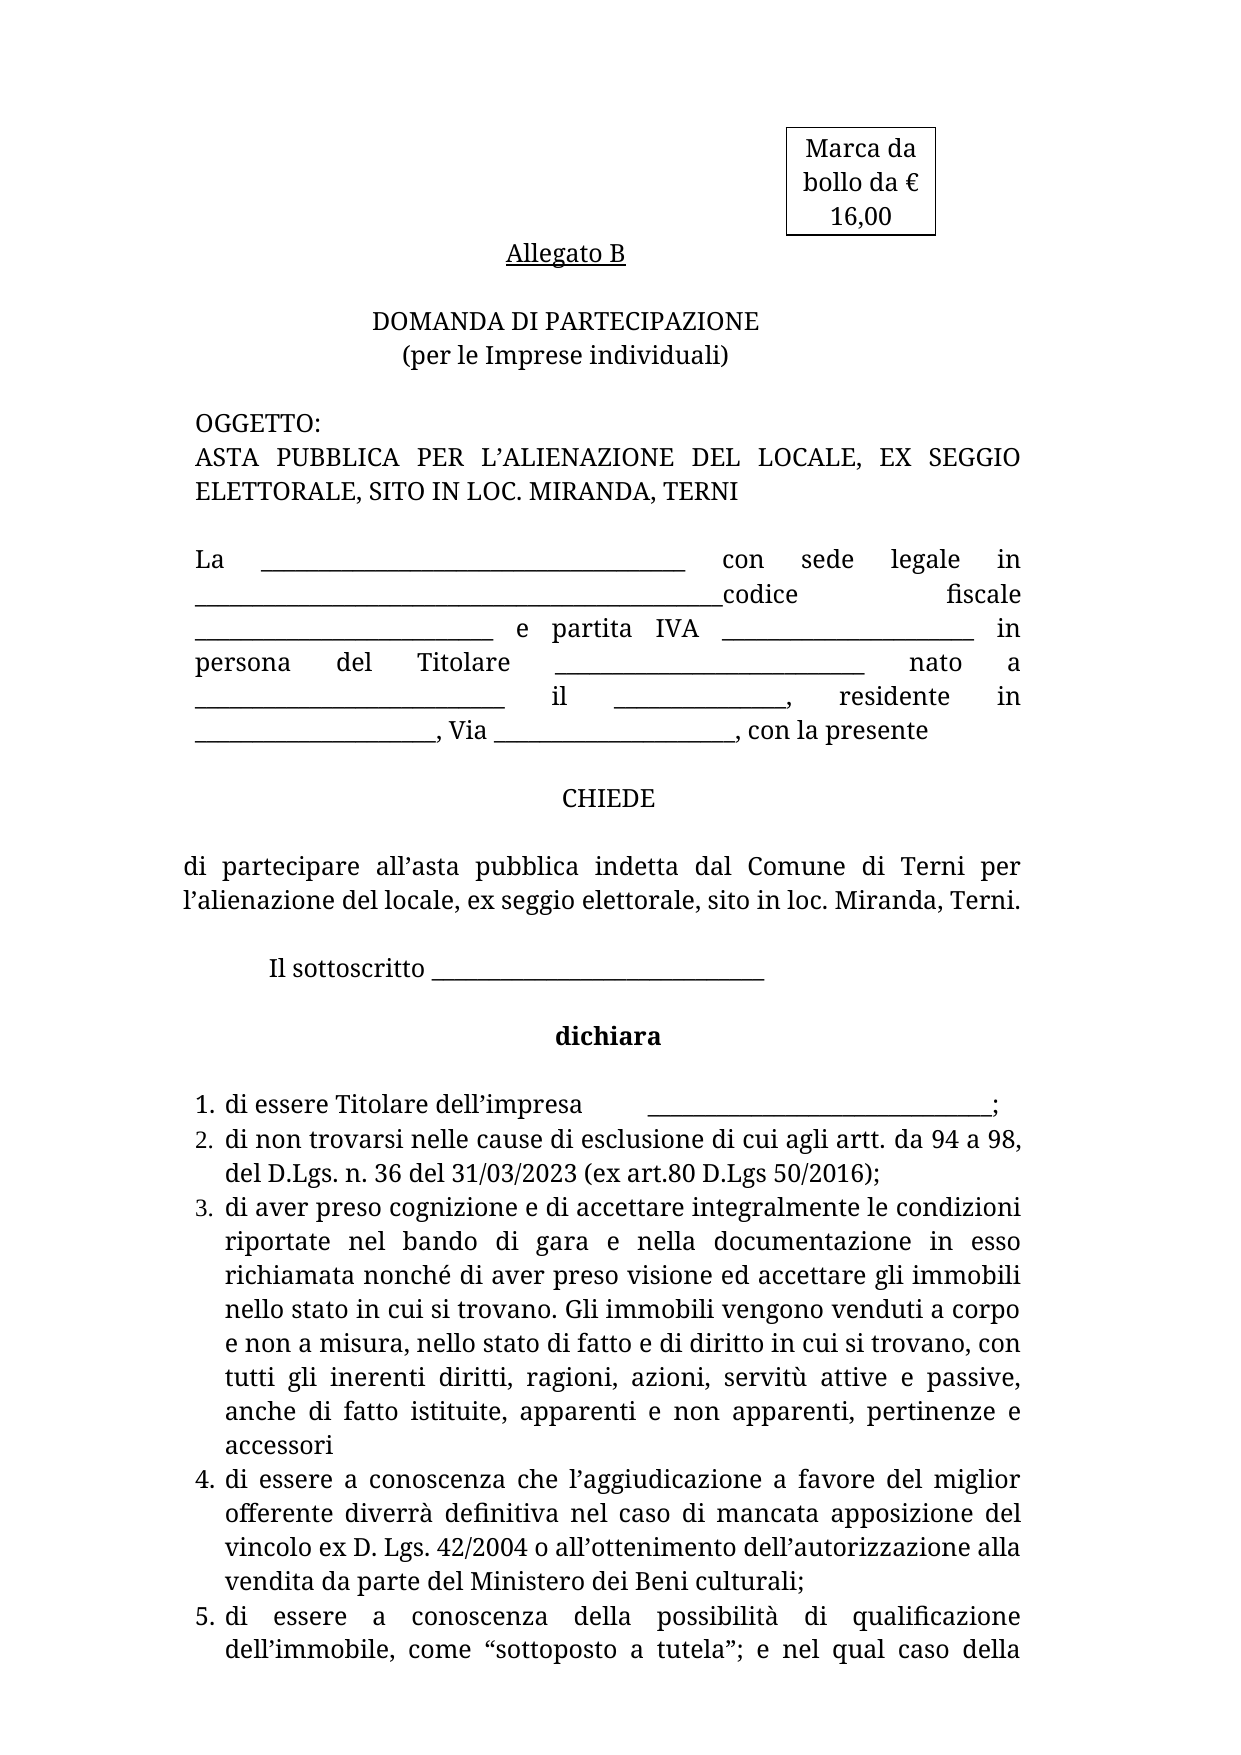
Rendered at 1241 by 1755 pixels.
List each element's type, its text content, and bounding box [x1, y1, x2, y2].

text Il sottoscritto _____________________________ [195, 951, 1022, 985]
subtitle CHIEDE [195, 781, 1022, 815]
list di essere a conoscenza che l’aggiudicazione a favore del miglior offerente diverrà definitiva nel caso di mancata apposizione del vincolo ex D. Lgs. 42/2004 o all’ottenimento dell’autorizzazione alla vendita da parte del Ministero dei Beni culturali; [195, 1462, 1022, 1598]
list di non trovarsi nelle cause di esclusione di cui agli artt. da 94 a 98, del D.Lgs. n. 36 del 31/03/2023 (ex art.80 D.Lgs 50/2016); [195, 1121, 1022, 1189]
text ASTA PUBBLICA PER L’ALIENAZIONE DEL LOCALE, EX SEGGIO ELETTORALE, SITO IN LOC. MIRANDA, TERNI [195, 440, 1022, 508]
text dichiara [195, 1019, 1022, 1053]
text DOMANDA DI PARTECIPAZIONE [195, 304, 936, 338]
text (per le Imprese individuali) [195, 338, 936, 372]
text La _____________________________________ con sede legale in ______________________________________________codice fiscale __________________________ e partita IVA ______________________ in persona del Titolare ___________________________ nato a ___________________________ il _______________, residente in _____________________, Via _____________________, con la presente [195, 542, 1022, 747]
text Marca da bollo da € 16,00 [787, 128, 935, 234]
text OGGETTO: [195, 406, 1022, 440]
text Allegato B [195, 236, 936, 270]
text di partecipare all’asta pubblica indetta dal Comune di Terni per l’alienazione del locale, ex seggio elettorale, sito in loc. Miranda, Terni. [183, 849, 1022, 917]
list di essere Titolare dell’impresa ______________________________; [195, 1087, 1022, 1121]
list di essere a conoscenza della possibilità di qualificazione dell’immobile, come “sottoposto a tutela”; e nel qual caso della [195, 1598, 1022, 1666]
list di aver preso cognizione e di accettare integralmente le condizioni riportate nel bando di gara e nella documentazione in esso richiamata nonché di aver preso visione ed accettare gli immobili nello stato in cui si trovano. Gli immobili vengono venduti a corpo e non a misura, nello stato di fatto e di diritto in cui si trovano, con tutti gli inerenti diritti, ragioni, azioni, servitù attive e passive, anche di fatto istituite, apparenti e non apparenti, pertinenze e accessori [195, 1189, 1022, 1462]
